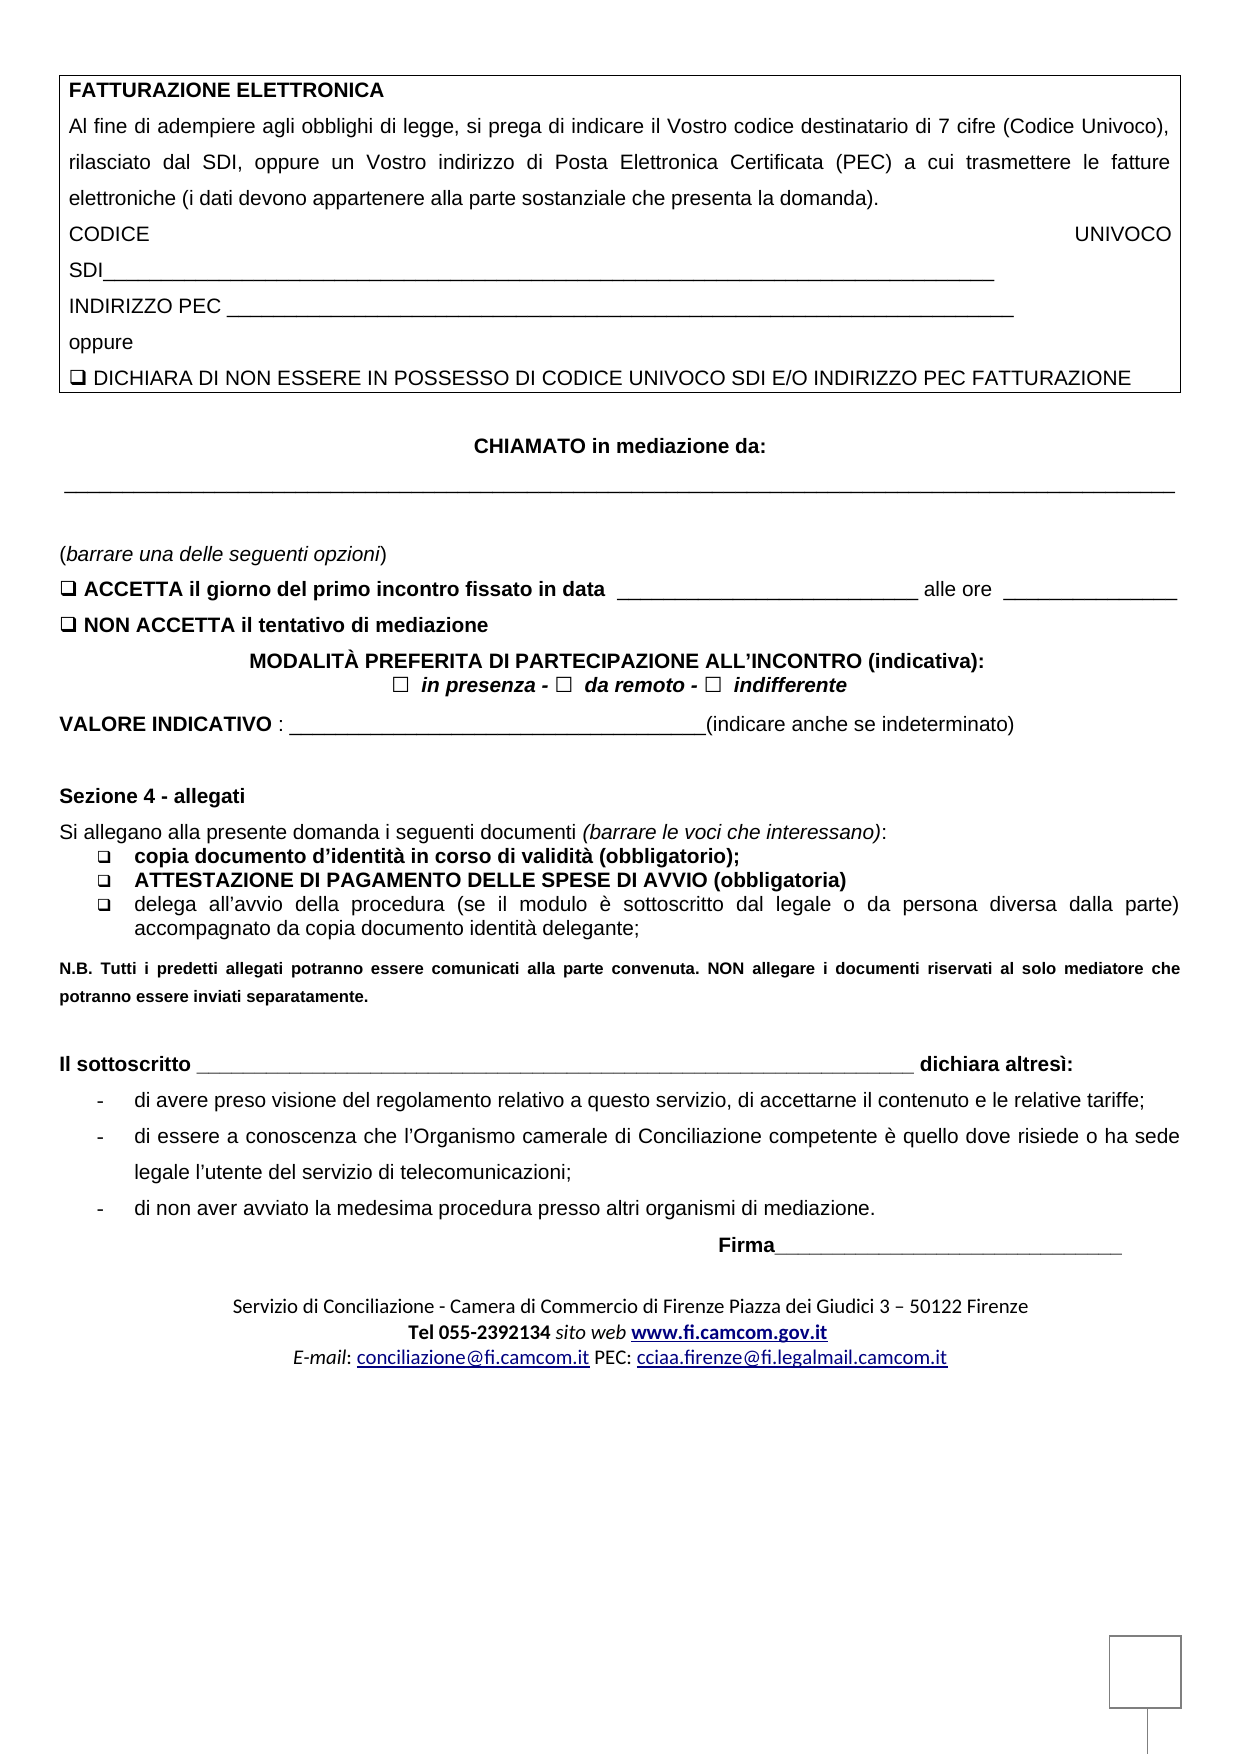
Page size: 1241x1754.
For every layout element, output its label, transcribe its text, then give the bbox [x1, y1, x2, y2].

text ☐ in presenza - ☐ da remoto - ☐ indifferente [59, 673, 1181, 697]
text Al fine di adempiere agli obblighi di legge, si prega di indicare il Vostro codice destinatario di 7 cifre (Codice Univoco), rilasciato dal SDI, oppure un Vostro indirizzo di Posta Elettronica Certificata (PEC) a cui trasmettere le fatture elettroniche (i dati devono appartenere alla parte sostanziale che presenta la domanda). [60, 111, 1180, 210]
text Firma______________________________ [134, 1232, 1181, 1256]
list di essere a conoscenza che l’Organismo camerale di Conciliazione competente è quello dove risiede o ha sede legale l’utente del servizio di telecomunicazioni; [97, 1124, 1181, 1184]
text ________________________________________________________________________________________________ [59, 469, 1181, 493]
list delega all’avvio della procedura (se il modulo è sottoscritto dal legale o da persona diversa dalla parte) accompagnato da copia documento identità delegante; [97, 891, 1181, 939]
text VALORE INDICATIVO : ____________________________________(indicare anche se indeterminato) [59, 712, 1181, 736]
text E-mail: conciliazione@fi.camcom.it PEC: cciaa.firenze@fi.legalmail.camcom.it [59, 1344, 1181, 1370]
text oppure [60, 327, 1180, 354]
text  ACCETTA il giorno del primo incontro fissato in data __________________________ alle ore _______________ [59, 577, 1181, 601]
text Il sottoscritto ______________________________________________________________ dichiara altresì: [59, 1052, 1181, 1076]
text INDIRIZZO PEC ____________________________________________________________________ [60, 291, 1180, 318]
list copia documento d’identità in corso di validità (obbligatorio); [97, 843, 1181, 867]
list di non aver avviato la medesima procedura presso altri organismi di mediazione. [97, 1196, 1181, 1220]
text CODICE UNIVOCO SDI_____________________________________________________________________________ [60, 219, 1180, 282]
text  DICHIARA DI NON ESSERE IN POSSESSO DI CODICE UNIVOCO SDI E/O INDIRIZZO PEC FATTURAZIONE [60, 362, 1180, 392]
list ATTESTAZIONE DI PAGAMENTO DELLE SPESE DI AVVIO (obbligatoria) [97, 867, 1181, 891]
text Si allegano alla presente domanda i seguenti documenti (barrare le voci che interessano): [59, 819, 1181, 843]
text (barrare una delle seguenti opzioni) [59, 541, 1181, 565]
text  NON ACCETTA il tentativo di mediazione [59, 613, 1181, 637]
list di avere preso visione del regolamento relativo a questo servizio, di accettarne il contenuto e le relative tariffe; [97, 1088, 1181, 1112]
text Tel 055-2392134 sito web www.fi.camcom.gov.it [59, 1319, 1181, 1344]
text Servizio di Conciliazione - Camera di Commercio di Firenze Piazza dei Giudici 3 – 50122 Firenze [59, 1294, 1181, 1319]
text Sezione 4 - allegati [59, 783, 1181, 807]
text CHIAMATO in mediazione da: [59, 433, 1181, 457]
text N.B. Tutti i predetti allegati potranno essere comunicati alla parte convenuta. NON allegare i documenti riservati al solo mediatore che potranno essere inviati separatamente. [59, 958, 1181, 1006]
text FATTURAZIONE ELETTRONICA [60, 76, 1180, 102]
text MODALITÀ PREFERITA DI PARTECIPAZIONE ALL’INCONTRO (indicativa): [59, 649, 1181, 673]
